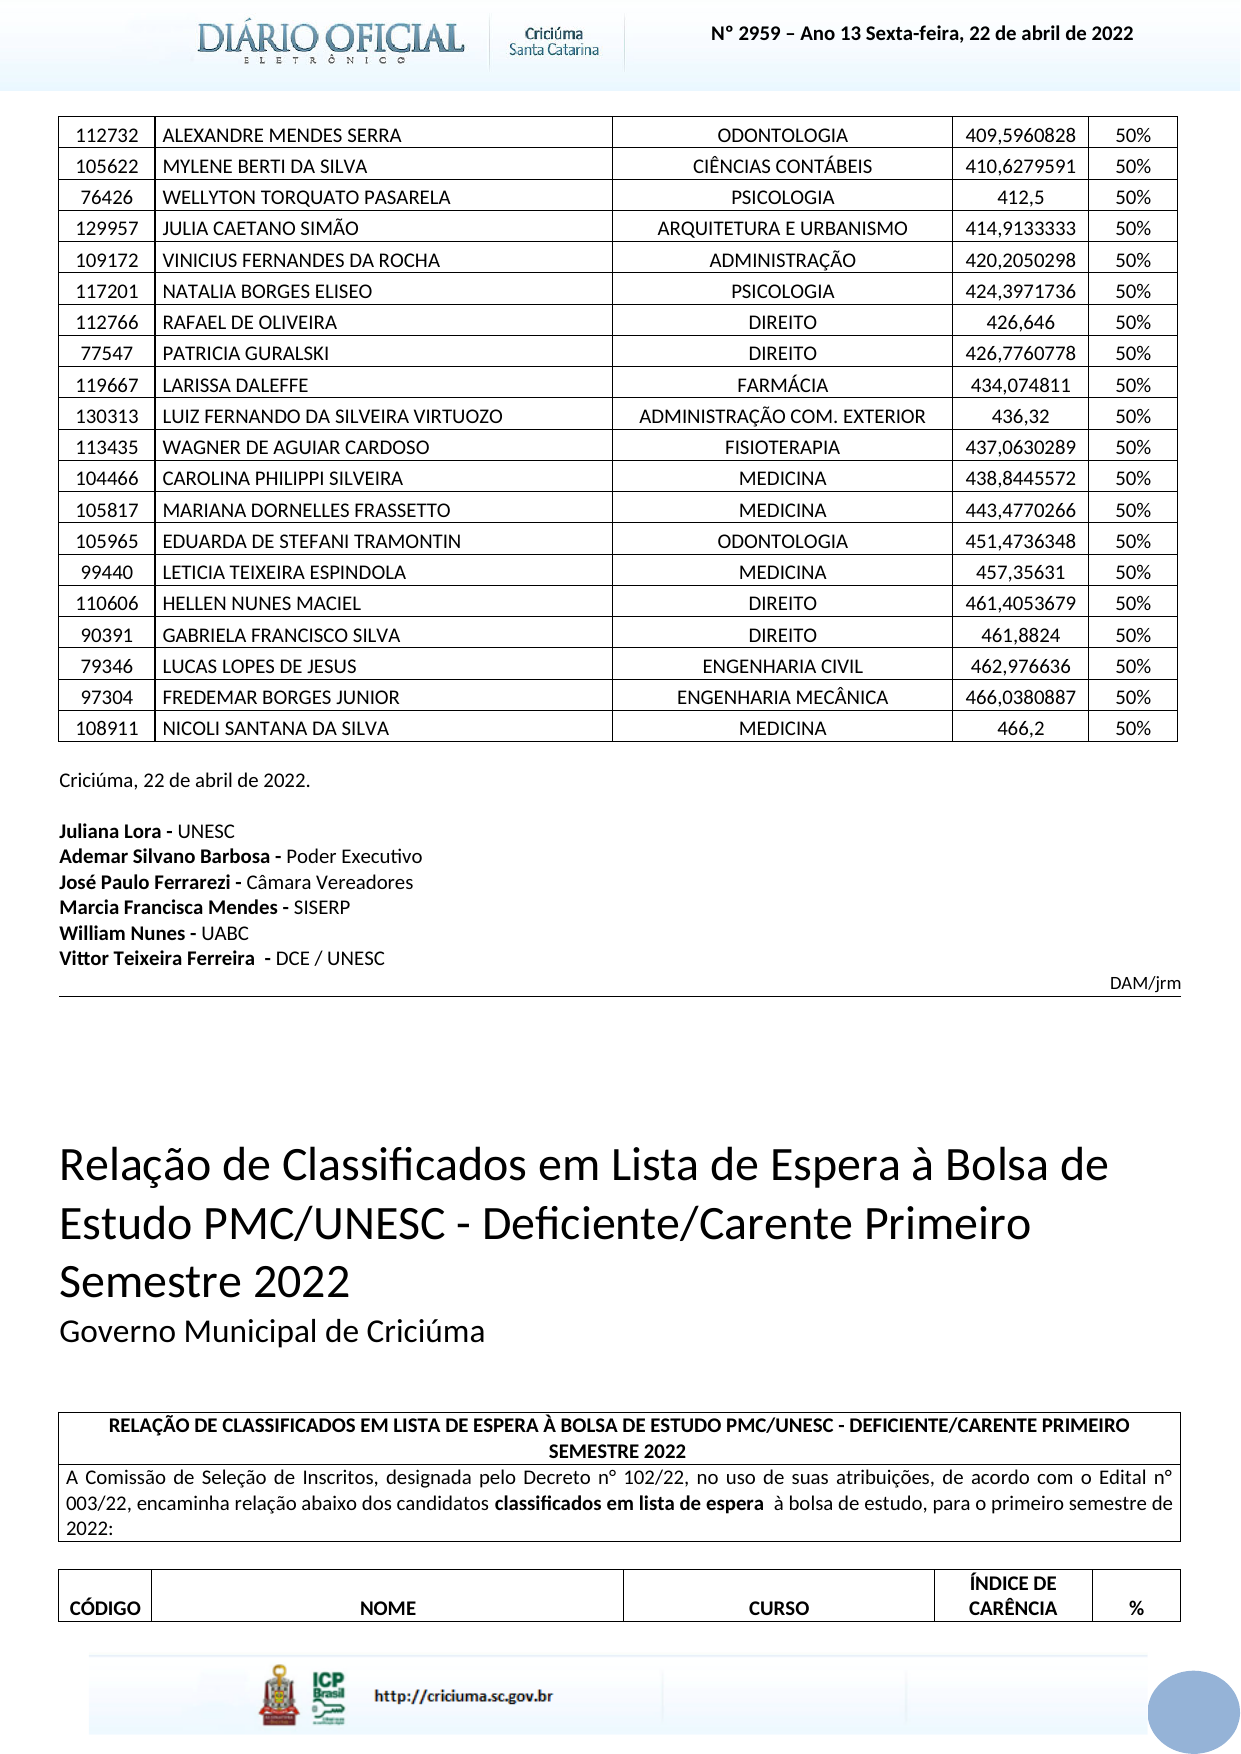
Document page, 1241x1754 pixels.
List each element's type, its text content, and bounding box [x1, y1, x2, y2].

table_cell WAGNER DE AGUIAR CARDOSO [156, 430, 612, 460]
table_cell 112766 [59, 305, 154, 335]
table_cell 457,35631 [953, 555, 1088, 585]
table_cell 50% [1089, 305, 1177, 335]
table_cell 108911 [59, 711, 154, 741]
table_cell ODONTOLOGIA [613, 117, 952, 147]
text Criciúma, 22 de abril de 2022. [59, 767, 1181, 793]
table_cell 50% [1089, 430, 1177, 460]
table_cell A Comissão de Seleção de Inscritos, designada pelo Decreto n° 102/22, no uso de suas atribuições, de acordo com o Edital n° 003/22, encaminha relação abaixo dos candidatos classificados em lista de espera à bolsa de estudo, para o primeiro semestre de 2022: [59, 1465, 1180, 1541]
table_cell 50% [1089, 711, 1177, 741]
table_cell 129957 [59, 211, 154, 241]
table_cell 99440 [59, 555, 154, 585]
text Governo Municipal de Criciúma [59, 1310, 1181, 1351]
table_cell 50% [1089, 523, 1177, 553]
table_cell PSICOLOGIA [613, 273, 952, 303]
table_cell VINICIUS FERNANDES DA ROCHA [156, 242, 612, 272]
table_cell ALEXANDRE MENDES SERRA [156, 117, 612, 147]
table_cell 105622 [59, 148, 154, 178]
table_cell 50% [1089, 148, 1177, 178]
table_cell 426,7760778 [953, 336, 1088, 366]
table_cell 424,3971736 [953, 273, 1088, 303]
table_cell MEDICINA [613, 555, 952, 585]
text Juliana Lora - UNESC [59, 818, 1181, 844]
table_cell 436,32 [953, 398, 1088, 428]
table_cell FISIOTERAPIA [613, 430, 952, 460]
table_cell MEDICINA [613, 461, 952, 491]
table_cell 79346 [59, 648, 154, 678]
table_cell 438,8445572 [953, 461, 1088, 491]
table_cell RAFAEL DE OLIVEIRA [156, 305, 612, 335]
table_cell WELLYTON TORQUATO PASARELA [156, 180, 612, 210]
text Relação de Classificados em Lista de Espera à Bolsa de Estudo PMC/UNESC - Deficiente/Carente Primeiro Semestre 2022 [59, 1134, 1181, 1310]
table_cell MYLENE BERTI DA SILVA [156, 148, 612, 178]
table_cell EDUARDA DE STEFANI TRAMONTIN [156, 523, 612, 553]
table_cell 50% [1089, 180, 1177, 210]
text Vittor Teixeira Ferreira - DCE / UNESC [59, 945, 1181, 971]
table_cell 76426 [59, 180, 154, 210]
table_cell 414,9133333 [953, 211, 1088, 241]
table_cell 50% [1089, 367, 1177, 397]
table_cell LUIZ FERNANDO DA SILVEIRA VIRTUOZO [156, 398, 612, 428]
text José Paulo Ferrarezi - Câmara Vereadores [59, 869, 1181, 894]
table_cell 50% [1089, 211, 1177, 241]
table_cell 50% [1089, 273, 1177, 303]
table_cell 466,0380887 [953, 680, 1088, 710]
table_cell DIREITO [613, 617, 952, 647]
table_cell 434,074811 [953, 367, 1088, 397]
table_cell 443,4770266 [953, 492, 1088, 522]
table_header % [1093, 1570, 1180, 1621]
table_cell 50% [1089, 617, 1177, 647]
table_cell DIREITO [613, 336, 952, 366]
table_cell 50% [1089, 398, 1177, 428]
table_cell GABRIELA FRANCISCO SILVA [156, 617, 612, 647]
table_cell 437,0630289 [953, 430, 1088, 460]
table_cell ODONTOLOGIA [613, 523, 952, 553]
table_cell PATRICIA GURALSKI [156, 336, 612, 366]
table_cell 112732 [59, 117, 154, 147]
table_cell 117201 [59, 273, 154, 303]
table_cell HELLEN NUNES MACIEL [156, 586, 612, 616]
table_cell MEDICINA [613, 711, 952, 741]
table_header CÓDIGO [59, 1570, 151, 1621]
table_cell CIÊNCIAS CONTÁBEIS [613, 148, 952, 178]
table_header NOME [152, 1570, 623, 1621]
table_cell 410,6279591 [953, 148, 1088, 178]
table_header CURSO [624, 1570, 934, 1621]
table_cell JULIA CAETANO SIMÃO [156, 211, 612, 241]
text DAM/jrm [59, 971, 1181, 996]
table_cell 461,8824 [953, 617, 1088, 647]
table_cell FREDEMAR BORGES JUNIOR [156, 680, 612, 710]
table_cell FARMÁCIA [613, 367, 952, 397]
table_cell LUCAS LOPES DE JESUS [156, 648, 612, 678]
table_cell 90391 [59, 617, 154, 647]
table_cell MEDICINA [613, 492, 952, 522]
table_cell 50% [1089, 680, 1177, 710]
table_cell 130313 [59, 398, 154, 428]
table_cell 119667 [59, 367, 154, 397]
table_cell ADMINISTRAÇÃO COM. EXTERIOR [613, 398, 952, 428]
table_cell 77547 [59, 336, 154, 366]
table_cell 105965 [59, 523, 154, 553]
table_cell 110606 [59, 586, 154, 616]
table_cell 113435 [59, 430, 154, 460]
table_cell 97304 [59, 680, 154, 710]
table_cell 50% [1089, 461, 1177, 491]
table_cell 451,4736348 [953, 523, 1088, 553]
table_cell 50% [1089, 586, 1177, 616]
text William Nunes - UABC [59, 920, 1181, 945]
table_cell LARISSA DALEFFE [156, 367, 612, 397]
table_cell 50% [1089, 336, 1177, 366]
table_cell 50% [1089, 242, 1177, 272]
table_cell 50% [1089, 555, 1177, 585]
table_cell 462,976636 [953, 648, 1088, 678]
table_cell 104466 [59, 461, 154, 491]
table_cell 412,5 [953, 180, 1088, 210]
table_cell CAROLINA PHILIPPI SILVEIRA [156, 461, 612, 491]
text Marcia Francisca Mendes - SISERP [59, 894, 1181, 920]
table_cell 50% [1089, 117, 1177, 147]
table_cell PSICOLOGIA [613, 180, 952, 210]
table_cell 50% [1089, 492, 1177, 522]
table_cell DIREITO [613, 586, 952, 616]
table_cell 50% [1089, 648, 1177, 678]
table_cell 109172 [59, 242, 154, 272]
table_cell 409,5960828 [953, 117, 1088, 147]
table_cell ENGENHARIA CIVIL [613, 648, 952, 678]
table_cell 420,2050298 [953, 242, 1088, 272]
table_cell 105817 [59, 492, 154, 522]
table_header RELAÇÃO DE CLASSIFICADOS EM LISTA DE ESPERA À BOLSA DE ESTUDO PMC/UNESC - DEFICIENTE/CARENTE PRIMEIRO SEMESTRE 2022 [59, 1413, 1180, 1463]
table_cell 426,646 [953, 305, 1088, 335]
table_cell ARQUITETURA E URBANISMO [613, 211, 952, 241]
table_cell LETICIA TEIXEIRA ESPINDOLA [156, 555, 612, 585]
table_cell ENGENHARIA MECÂNICA [613, 680, 952, 710]
table_cell MARIANA DORNELLES FRASSETTO [156, 492, 612, 522]
table_header ÍNDICE DE CARÊNCIA [935, 1570, 1092, 1621]
table_cell NICOLI SANTANA DA SILVA [156, 711, 612, 741]
table_cell ADMINISTRAÇÃO [613, 242, 952, 272]
table_cell 466,2 [953, 711, 1088, 741]
text Ademar Silvano Barbosa - Poder Executivo [59, 844, 1181, 869]
table_cell 461,4053679 [953, 586, 1088, 616]
table_cell NATALIA BORGES ELISEO [156, 273, 612, 303]
table_cell DIREITO [613, 305, 952, 335]
